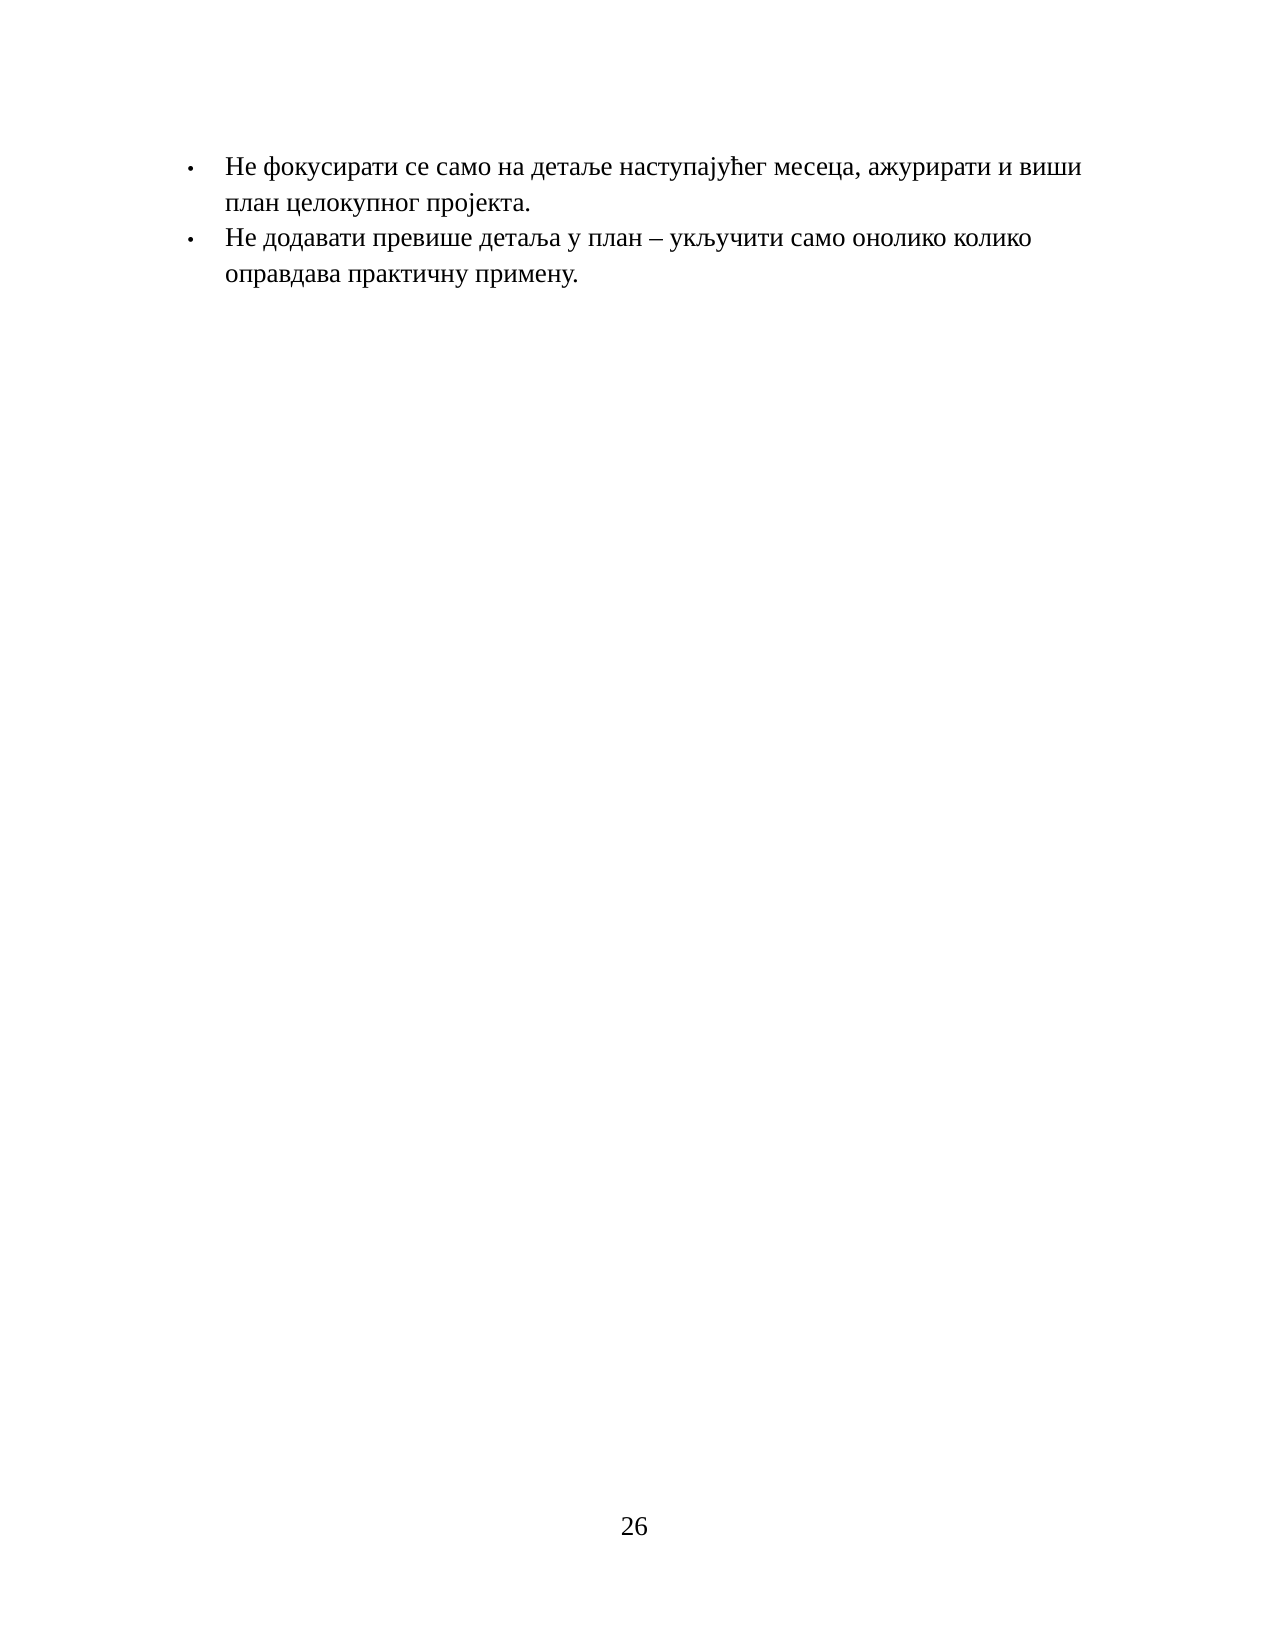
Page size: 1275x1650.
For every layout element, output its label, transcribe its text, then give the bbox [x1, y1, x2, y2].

list Не фокусирати се само на детаље наступајућег месеца, ажурирати и виши план целокупног пројекта. [187, 150, 1125, 217]
list Не додавати превише детаља у план – укључити само онолико колико оправдава практичну примену. [187, 221, 1125, 288]
